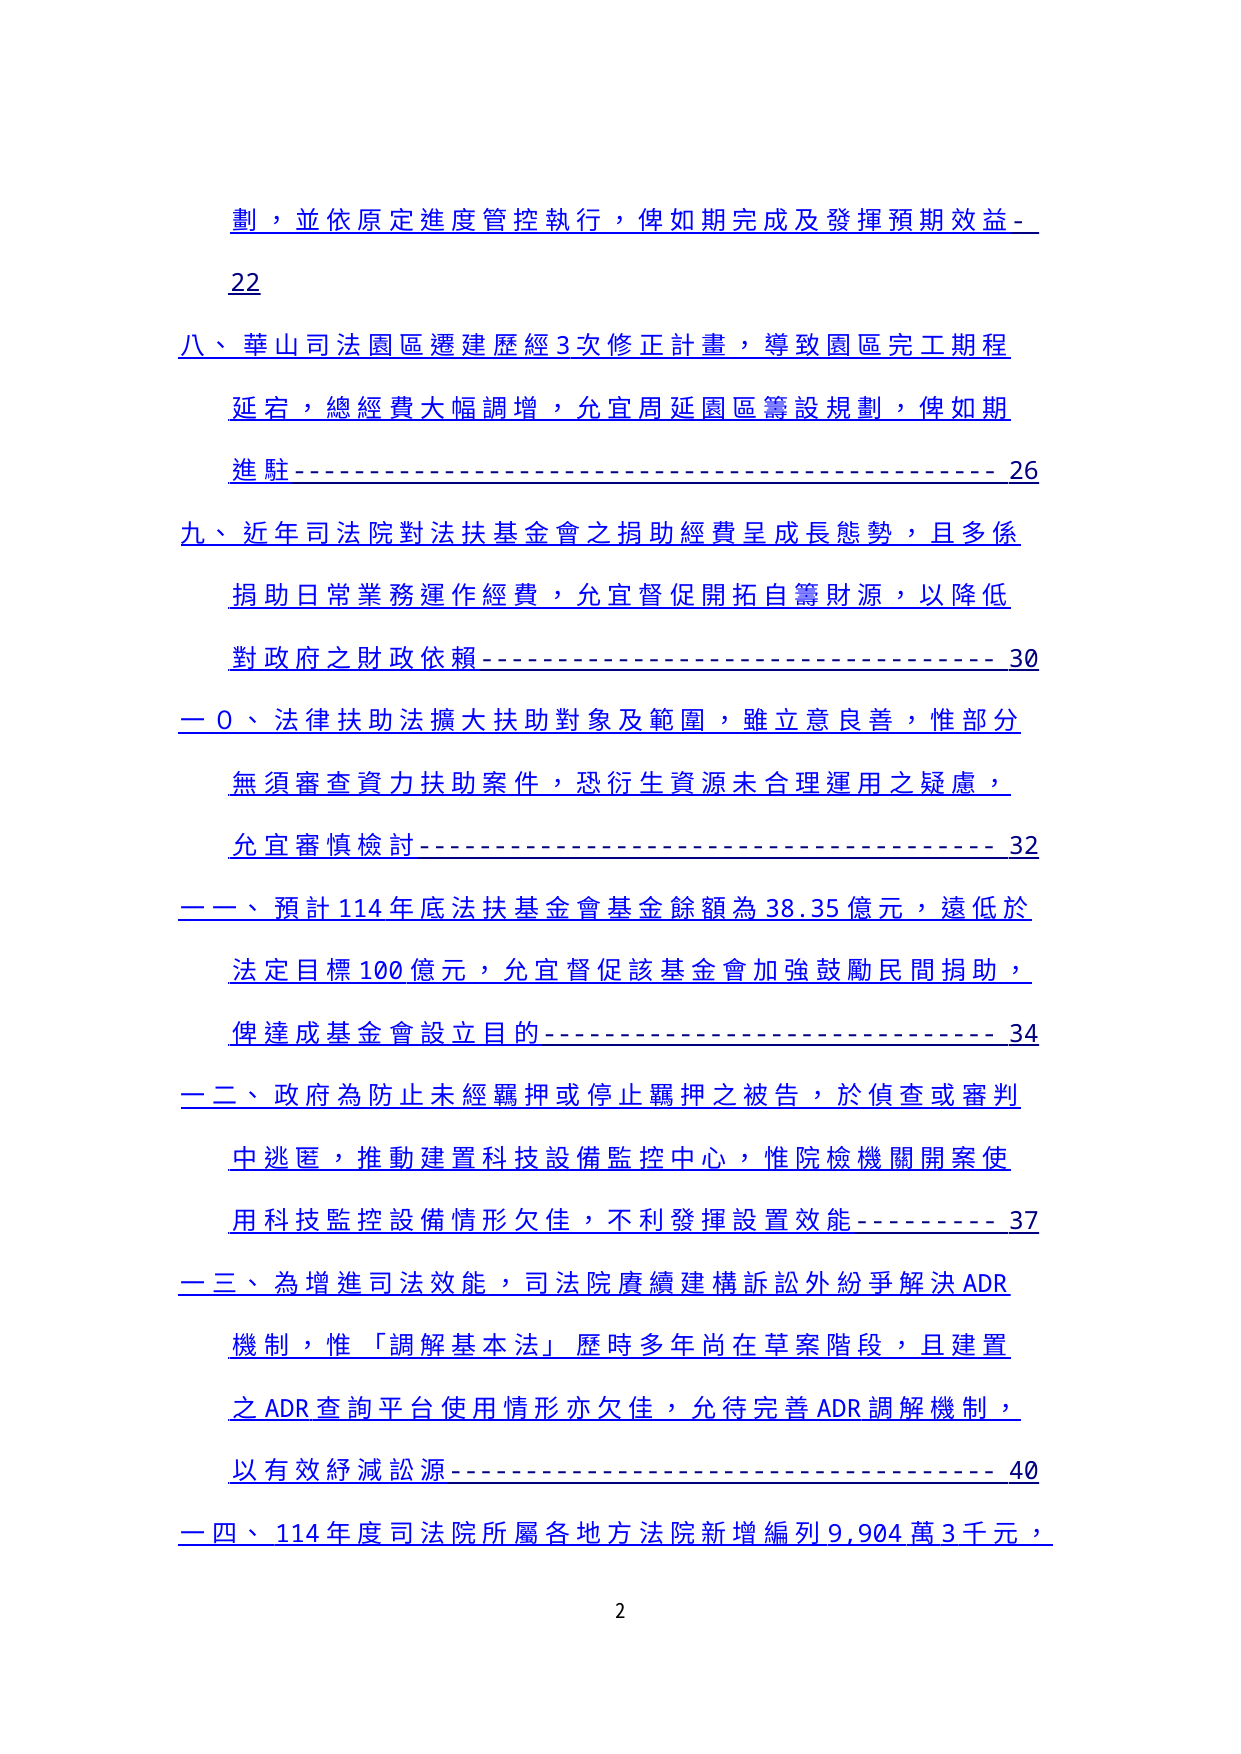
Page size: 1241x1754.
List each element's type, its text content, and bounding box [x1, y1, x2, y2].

text 一四、114年度司法院所屬各地方法院新增編列9,904萬3千元，辦理少年保護管束風險管理試辦計畫，所需經費甚鉅，宜妥作員額及委外人力整體規劃，以期預算資源合理有效運用 44 [177, 1490, 1039, 1544]
text 八、華山司法園區遷建歷經3次修正計畫，導致園區完工期程延宕，總經費大幅調增，允宜周延園區籌設規劃，俾如期進駐 26 [177, 302, 1039, 490]
text 劃，並依原定進度管控執行，俾如期完成及發揮預期效益 22 [177, 177, 1039, 302]
text 一三、為增進司法效能，司法院賡續建構訴訟外紛爭解決ADR機制，惟「調解基本法」歷時多年尚在草案階段，且建置之ADR查詢平台使用情形亦欠佳，允待完善ADR調解機制，以有效紓減訟源 40 [177, 1240, 1039, 1490]
text 一０、法律扶助法擴大扶助對象及範圍，雖立意良善，惟部分無須審查資力扶助案件，恐衍生資源未合理運用之疑慮，允宜審慎檢討 32 [177, 677, 1039, 865]
text 一二、政府為防止未經羈押或停止羈押之被告，於偵查或審判中逃匿，推動建置科技設備監控中心，惟院檢機關開案使用科技監控設備情形欠佳，不利發揮設置效能 37 [177, 1052, 1039, 1240]
text 九、近年司法院對法扶基金會之捐助經費呈成長態勢，且多係捐助日常業務運作經費，允宜督促開拓自籌財源，以降低對政府之財政依賴 30 [177, 490, 1039, 677]
text 一一、預計114年底法扶基金會基金餘額為38.35億元，遠低於法定目標100億元，允宜督促該基金會加強鼓勵民間捐助，俾達成基金會設立目的 34 [177, 865, 1039, 1052]
text 一四、114年度司法院所屬各地方法院新增編列9,904萬3千元，辦理少年保護管束風險管理試辦計畫，所需經費甚鉅，宜妥作員額及委外人力整體規劃，以期預算資源合理有效運用 44 [177, 1545, 1039, 1552]
